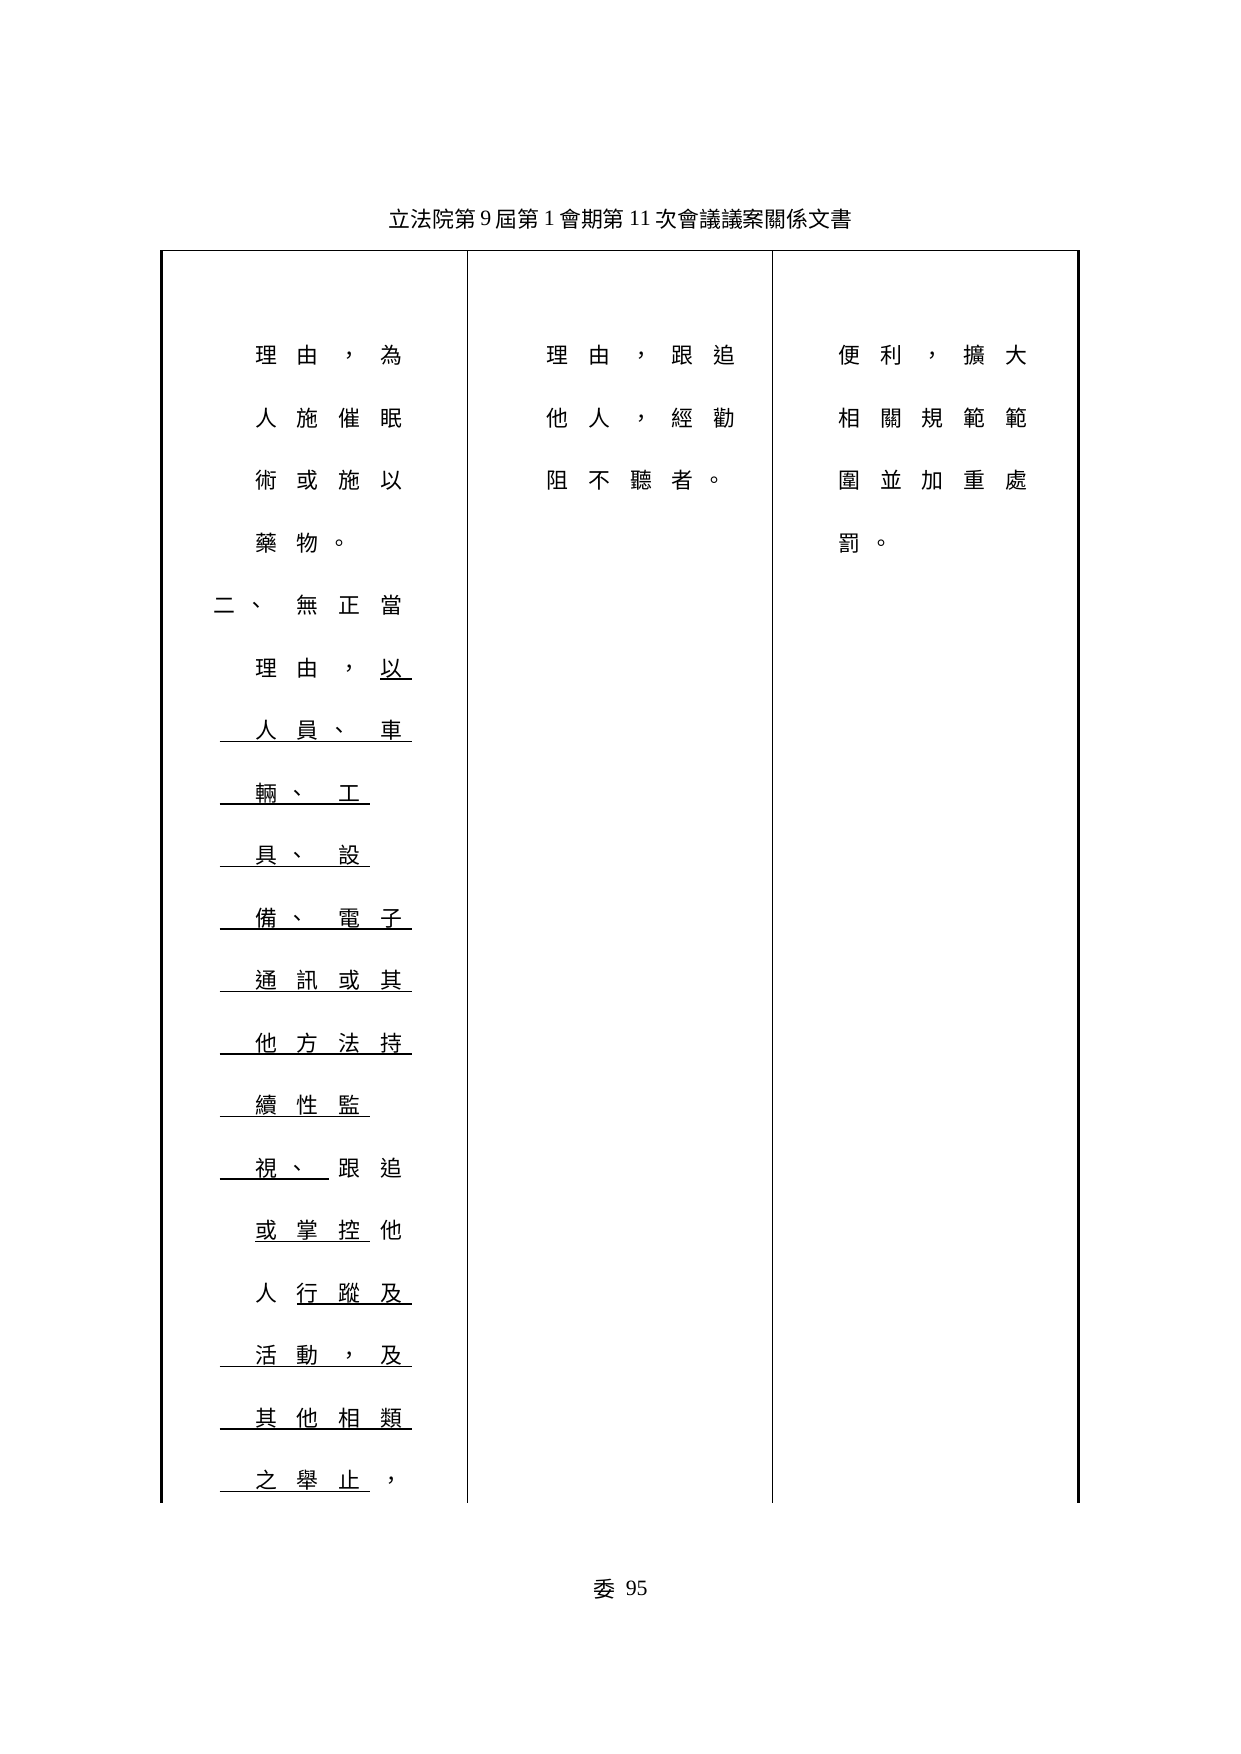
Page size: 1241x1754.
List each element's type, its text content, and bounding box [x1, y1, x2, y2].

table_cell 理由，跟追他人，經勸阻不聽者。 [468, 251, 772, 1503]
table_cell 便利，擴大相關規範範圍並加重處罰。 [773, 251, 1077, 1503]
table_cell 理由，為人施催眠術或施以藥物。 二、無正當理由，以人員、車輛、工具、設備、電子通訊或其他方法持續性監視、跟追或掌控他人行蹤及活動，及其他相類之舉止， [163, 251, 467, 1503]
